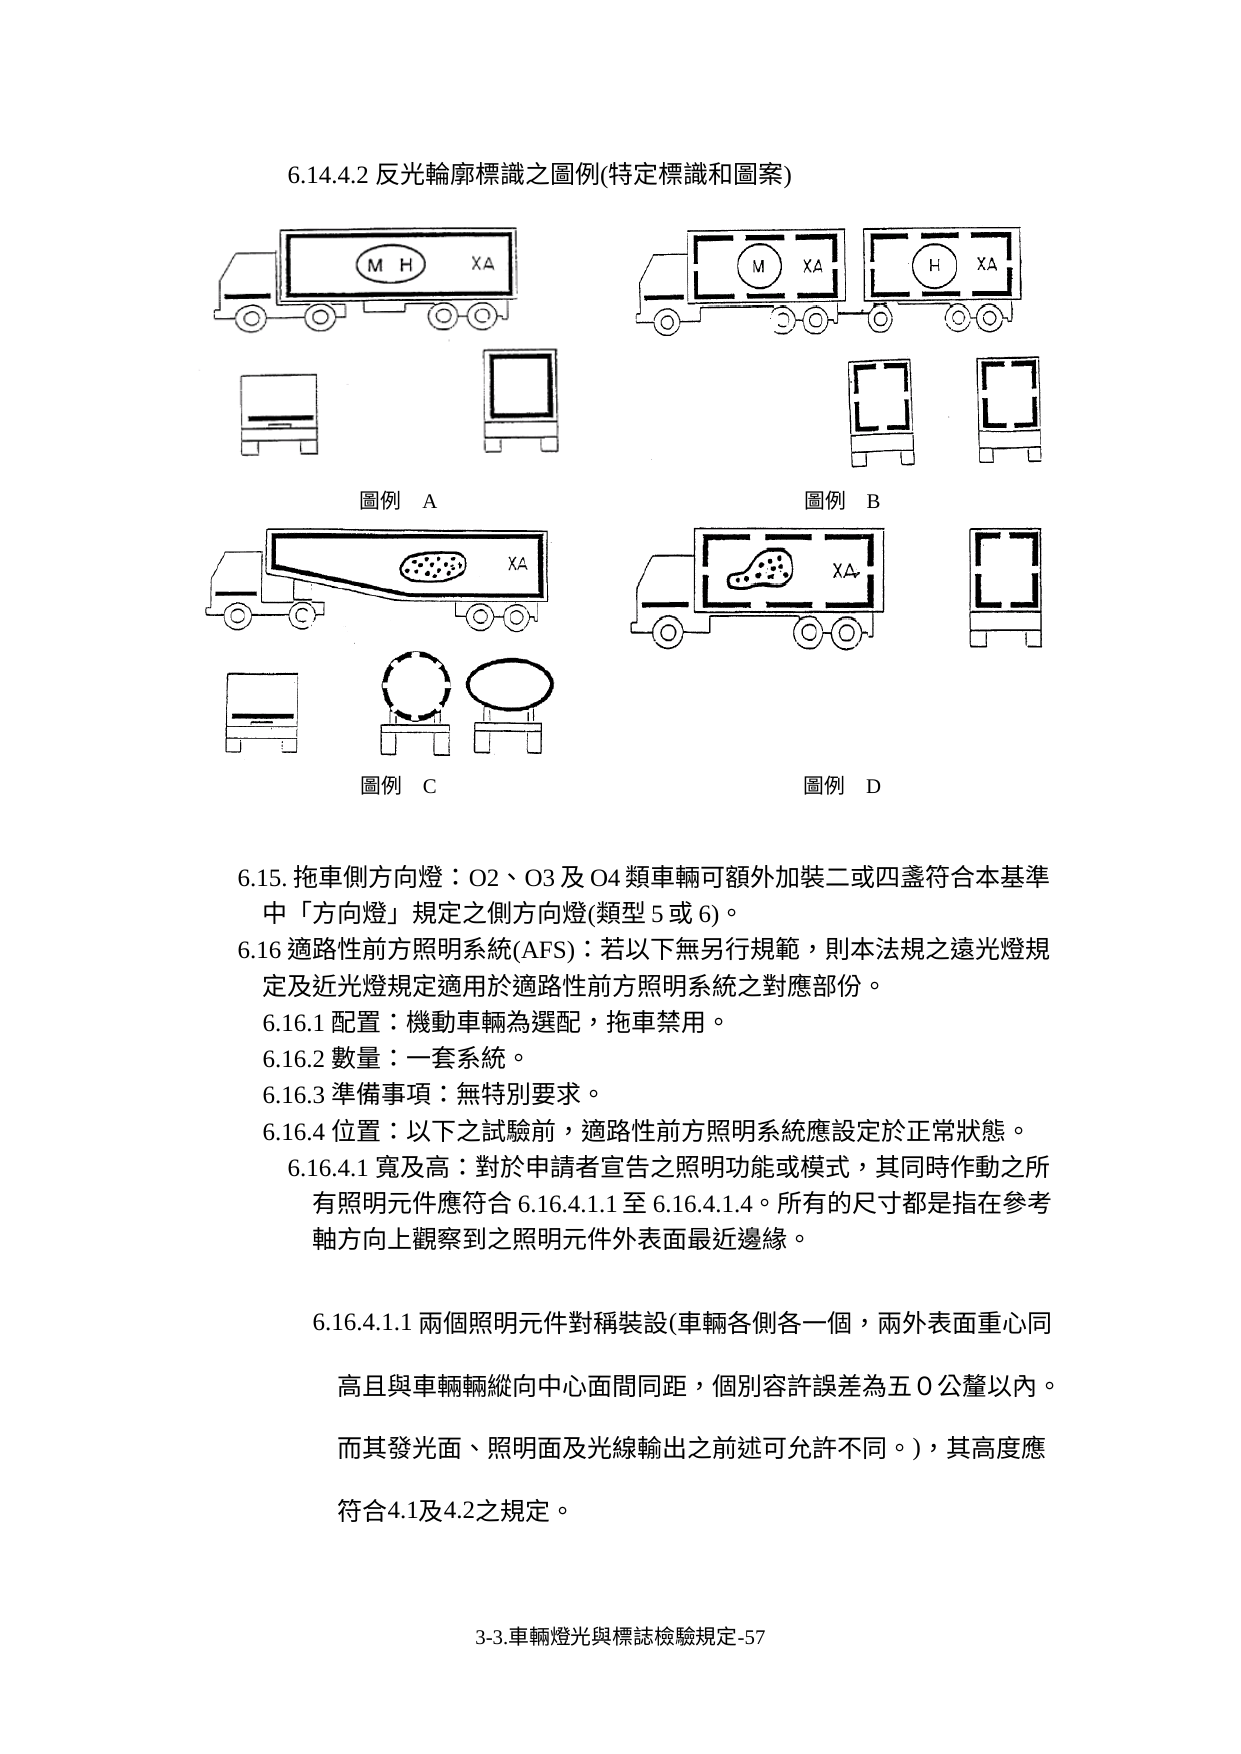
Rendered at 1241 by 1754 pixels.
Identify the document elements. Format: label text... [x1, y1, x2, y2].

table_cell 圖例 A [188, 484, 609, 514]
text 6.16.1 配置：機動車輛為選配，拖車禁用。 [187, 1002, 1053, 1039]
table_cell [609, 515, 1075, 770]
text 6.16 適路性前方照明系統(AFS)：若以下無另行規範，則本法規之遠光燈規定及近光燈規定適用於適路性前方照明系統之對應部份。 [237, 930, 1053, 1002]
table_cell [188, 515, 198, 770]
text 6.14.4.2 反光輪廓標識之圖例(特定標識和圖案) [187, 155, 1053, 191]
table_header [1057, 218, 1075, 484]
table_header [609, 218, 620, 484]
text 6.15. 拖車側方向燈：O2、O3及O4類車輛可額外加裝二或四盞符合本基準中「方向燈」規定之側方向燈(類型5或6)。 [237, 857, 1053, 930]
table_cell [563, 515, 609, 770]
table_cell 圖例 C [188, 770, 609, 800]
table_cell 圖例 B [609, 484, 1075, 514]
text 6.16.2 數量：一套系統。 [187, 1039, 1053, 1075]
table_cell 圖例 D [609, 770, 1075, 800]
text 6.16.3 準備事項：無特別要求。 [187, 1075, 1053, 1111]
table_header [188, 218, 609, 484]
text 6.16.4.1.1 兩個照明元件對稱裝設(車輛各側各一個，兩外表面重心同高且與車輛輛縱向中心面間同距，個別容許誤差為五０公釐以內。而其發光面、照明面及光線輸出之前述可允許不同。)，其高度應符合4.1及4.2之規定。 [312, 1280, 1053, 1530]
text 6.16.4 位置：以下之試驗前，適路性前方照明系統應設定於正常狀態。 [187, 1111, 1053, 1147]
text 6.16.4.1 寬及高：對於申請者宣告之照明功能或模式，其同時作動之所有照明元件應符合6.16.4.1.1至6.16.4.1.4。所有的尺寸都是指在參考軸方向上觀察到之照明元件外表面最近邊緣。 [287, 1147, 1053, 1256]
